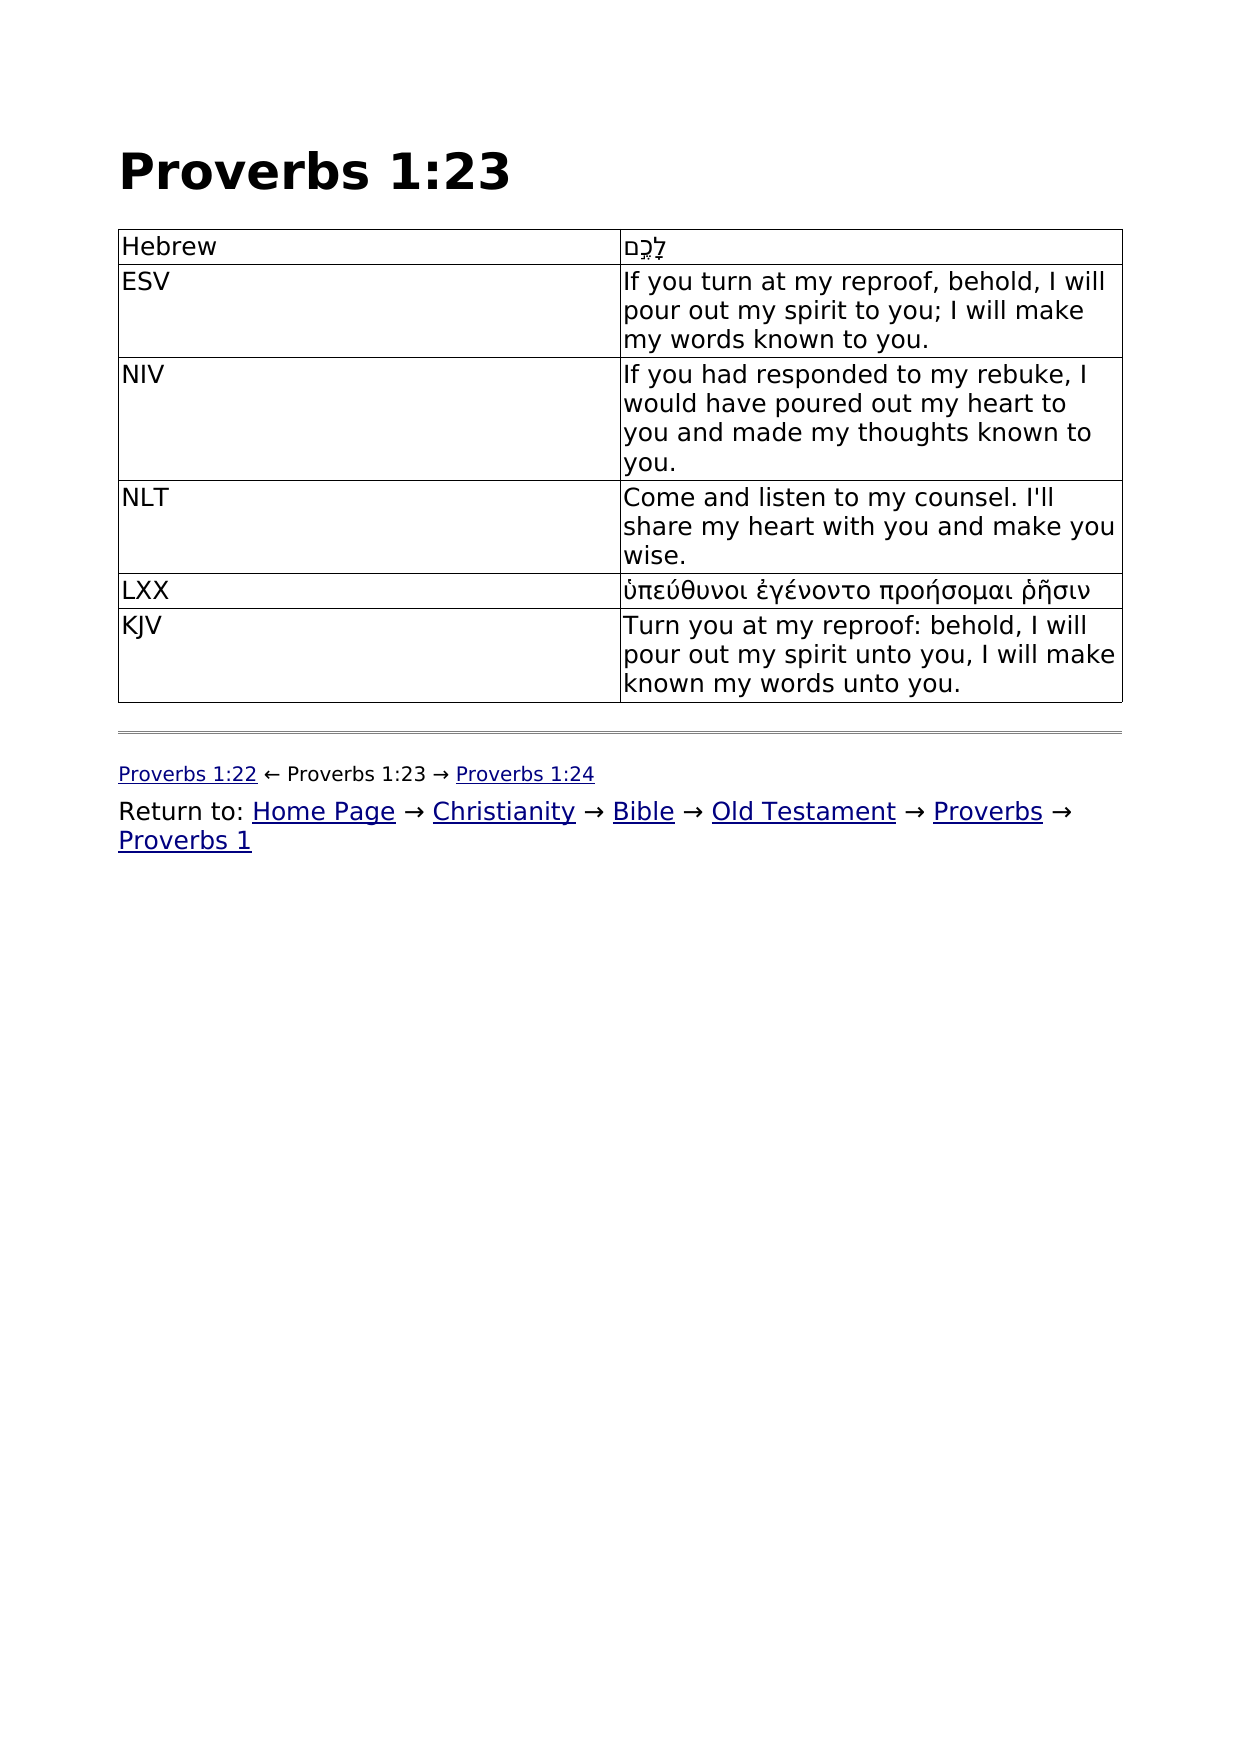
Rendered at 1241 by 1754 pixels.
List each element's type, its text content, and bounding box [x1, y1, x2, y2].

table_cell ESV [119, 265, 620, 357]
table_cell LXX [119, 574, 620, 608]
table_header לָכֶ֣ם [621, 230, 1122, 264]
subtitle Proverbs 1:23 [118, 143, 1122, 201]
table_cell NLT [119, 481, 620, 573]
text Return to: Home Page → Christianity → Bible → Old Testament → Proverbs → Proverbs 1 [118, 797, 1122, 855]
table_cell If you turn at my reproof, behold, I will pour out my spirit to you; I will make my words known to you. [621, 265, 1122, 357]
table_cell If you had responded to my rebuke, I would have poured out my heart to you and made my thoughts known to you. [621, 358, 1122, 480]
table_header Hebrew [119, 230, 620, 264]
text Proverbs 1:22 ← Proverbs 1:23 → Proverbs 1:24 [118, 763, 1122, 797]
table_cell KJV [119, 609, 620, 702]
table_cell Turn you at my reproof: behold, I will pour out my spirit unto you, I will make known my words unto you. [621, 609, 1122, 702]
table_cell NIV [119, 358, 620, 480]
table_cell Come and listen to my counsel. I'll share my heart with you and make you wise. [621, 481, 1122, 573]
table_cell ὑπεύθυνοι ἐγένοντο προήσομαι ῥῆσιν [621, 574, 1122, 608]
